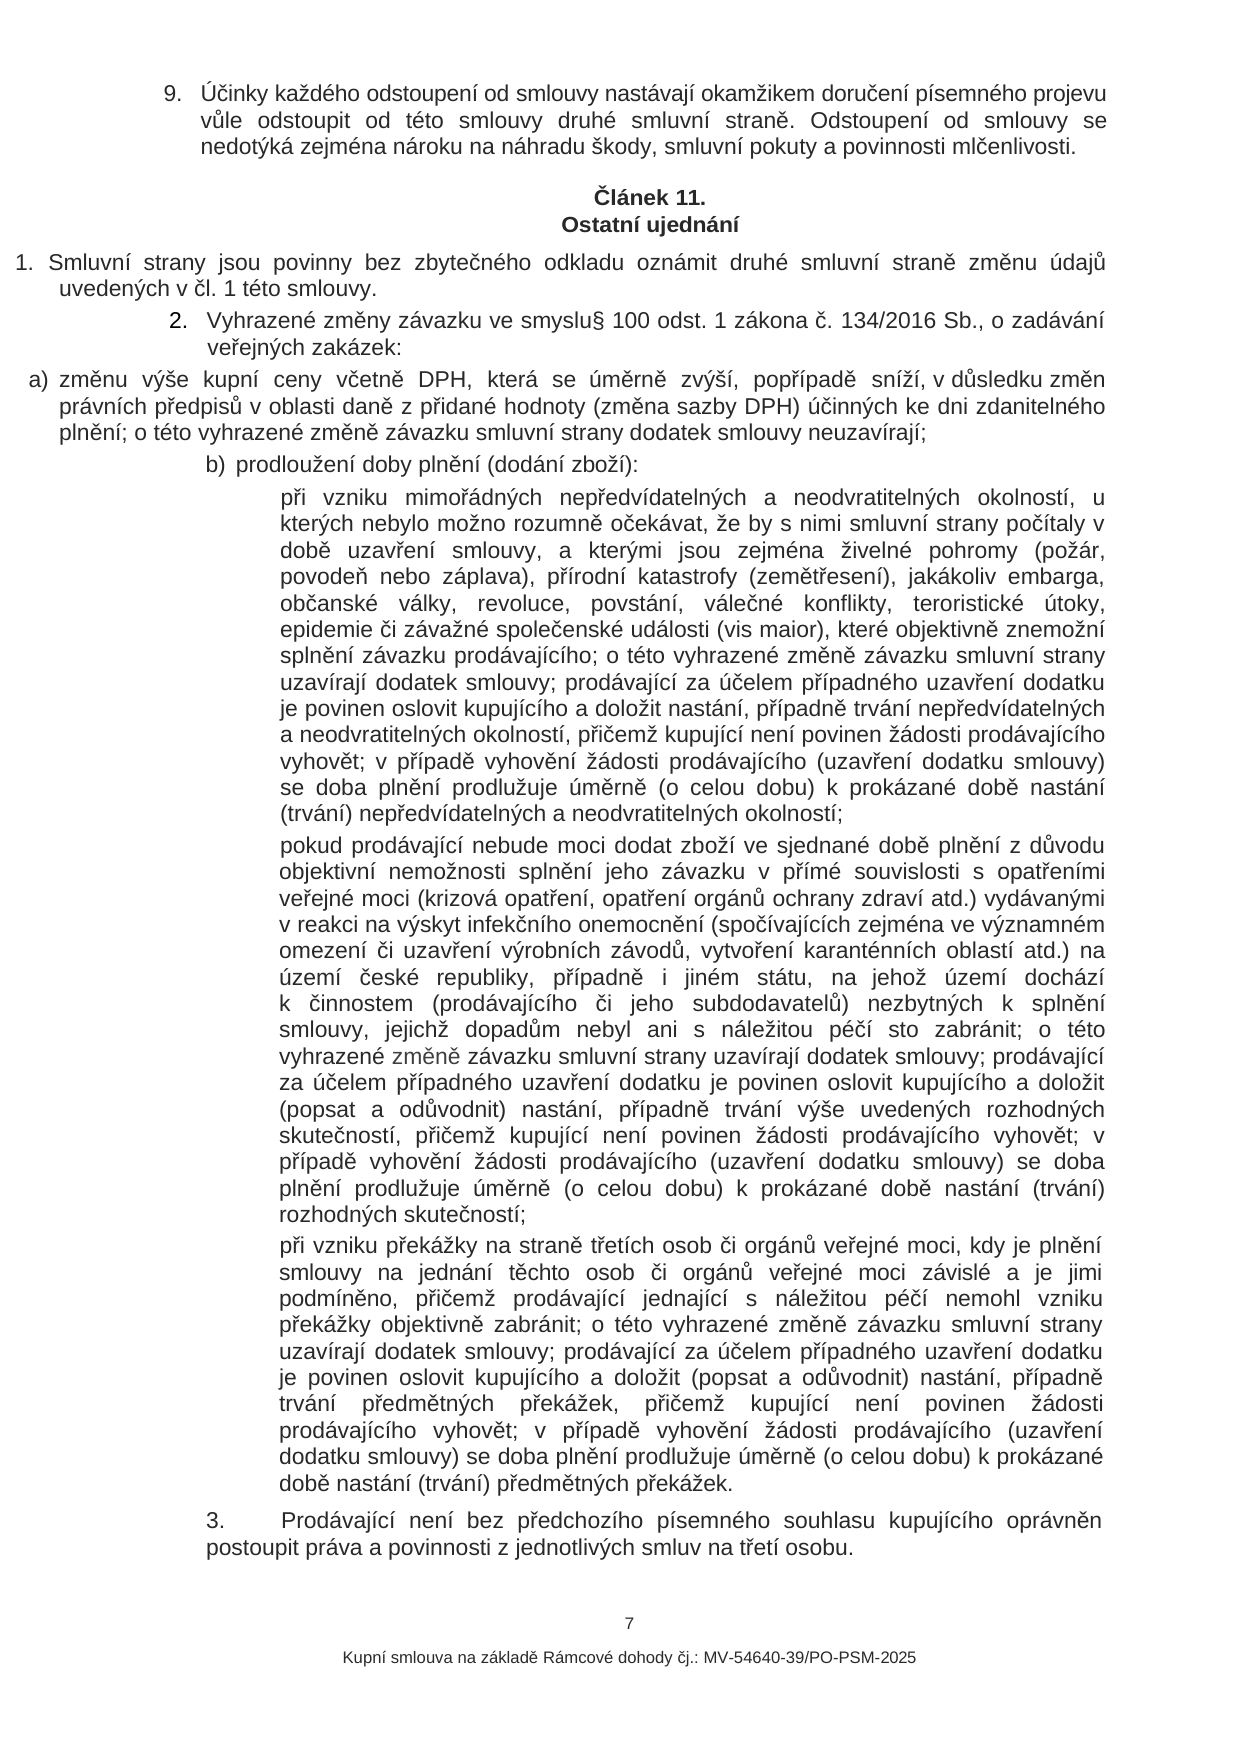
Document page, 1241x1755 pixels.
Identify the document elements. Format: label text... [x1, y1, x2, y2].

list Vyhrazené změny závazku ve smyslu§ 100 odst. 1 zákona č. 134/2016 Sb., o zadávání veřejných zakázek: [169, 307, 1105, 360]
text při vzniku překážky na straně třetích osob či orgánů veřejné moci, kdy je plnění smlouvy na jednání těchto osob či orgánů veřejné moci závislé a je jimi podmíněno, přičemž prodávající jednající s náležitou péčí nemohl vzniku překážky objektivně zabránit; o této vyhrazené změně závazku smluvní strany uzavírají dodatek smlouvy; prodávající za účelem případného uzavření dodatku je povinen oslovit kupujícího a doložit (popsat a odůvodnit) nastání, případně trvání předmětných překážek, přičemž kupující není povinen žádosti prodávajícího vyhovět; v případě vyhovění žádosti prodávajícího (uzavření dodatku smlouvy) se doba plnění prodlužuje úměrně (o celou dobu) k prokázané době nastání (trvání) předmětných překážek. [279, 1232, 1103, 1496]
text při vzniku mimořádných nepředvídatelných a neodvratitelných okolností, u kterých nebylo možno rozumně očekávat, že by s nimi smluvní strany počítaly v době uzavření smlouvy, a kterými jsou zejména živelné pohromy (požár, povodeň nebo záplava), přírodní katastrofy (zemětřesení), jakákoliv embarga, občanské války, revoluce, povstání, válečné konflikty, teroristické útoky, epidemie či závažné společenské události (vis maior), které objektivně znemožní splnění závazku prodávajícího; o této vyhrazené změně závazku smluvní strany uzavírají dodatek smlouvy; prodávající za účelem případného uzavření dodatku je povinen oslovit kupujícího a doložit nastání, případně trvání nepředvídatelných a neodvratitelných okolností, přičemž kupující není povinen žádosti prodávajícího vyhovět; v případě vyhovění žádosti prodávajícího (uzavření dodatku smlouvy) se doba plnění prodlužuje úměrně (o celou dobu) k prokázané době nastání (trvání) nepředvídatelných a neodvratitelných okolností; [280, 484, 1106, 827]
text Ostatní ujednání [74, 211, 1226, 237]
text pokud prodávající nebude moci dodat zboží ve sjednané době plnění z důvodu objektivní nemožnosti splnění jeho závazku v přímé souvislosti s opatřeními veřejné moci (krizová opatření, opatření orgánů ochrany zdraví atd.) vydávanými v reakci na výskyt infekčního onemocnění (spočívajících zejména ve významném omezení či uzavření výrobních závodů, vytvoření karanténních oblastí atd.) na území české republiky, případně i jiném státu, na jehož území dochází k činnostem (prodávajícího či jeho subdodavatelů) nezbytných k splnění smlouvy, jejichž dopadům nebyl ani s náležitou péčí sto zabránit; o této vyhrazené změně závazku smluvní strany uzavírají dodatek smlouvy; prodávající za účelem případného uzavření dodatku je povinen oslovit kupujícího a doložit (popsat a odůvodnit) nastání, případně trvání výše uvedených rozhodných skutečností, přičemž kupující není povinen žádosti prodávajícího vyhovět; v případě vyhovění žádosti prodávajícího (uzavření dodatku smlouvy) se doba plnění prodlužuje úměrně (o celou dobu) k prokázané době nastání (trvání) rozhodných skutečností; [279, 832, 1105, 1227]
list Prodávající není bez předchozího písemného souhlasu kupujícího oprávněn postoupit práva a povinnosti z jednotlivých smluv na třetí osobu. [206, 1507, 1103, 1560]
list Smluvní strany jsou povinny bez zbytečného odkladu oznámit druhé smluvní straně změnu údajů uvedených v čl. 1 této smlouvy. [15, 250, 1106, 301]
list Účinky každého odstoupení od smlouvy nastávají okamžikem doručení písemného projevu vůle odstoupit od této smlouvy druhé smluvní straně. Odstoupení od smlouvy se nedotýká zejména nároku na náhradu škody, smluvní pokuty a povinnosti mlčenlivosti. [163, 80, 1107, 159]
list prodloužení doby plnění (dodání zboží): [205, 451, 1226, 478]
list změnu výše kupní ceny včetně DPH, která se úměrně zvýší, popřípadě sníží, v důsledku změn právních předpisů v oblasti daně z přidané hodnoty (změna sazby DPH) účinných ke dni zdanitelného plnění; o této vyhrazené změně závazku smluvní strany dodatek smlouvy neuzavírají; [28, 366, 1106, 445]
text Článek 11. [74, 185, 1226, 210]
